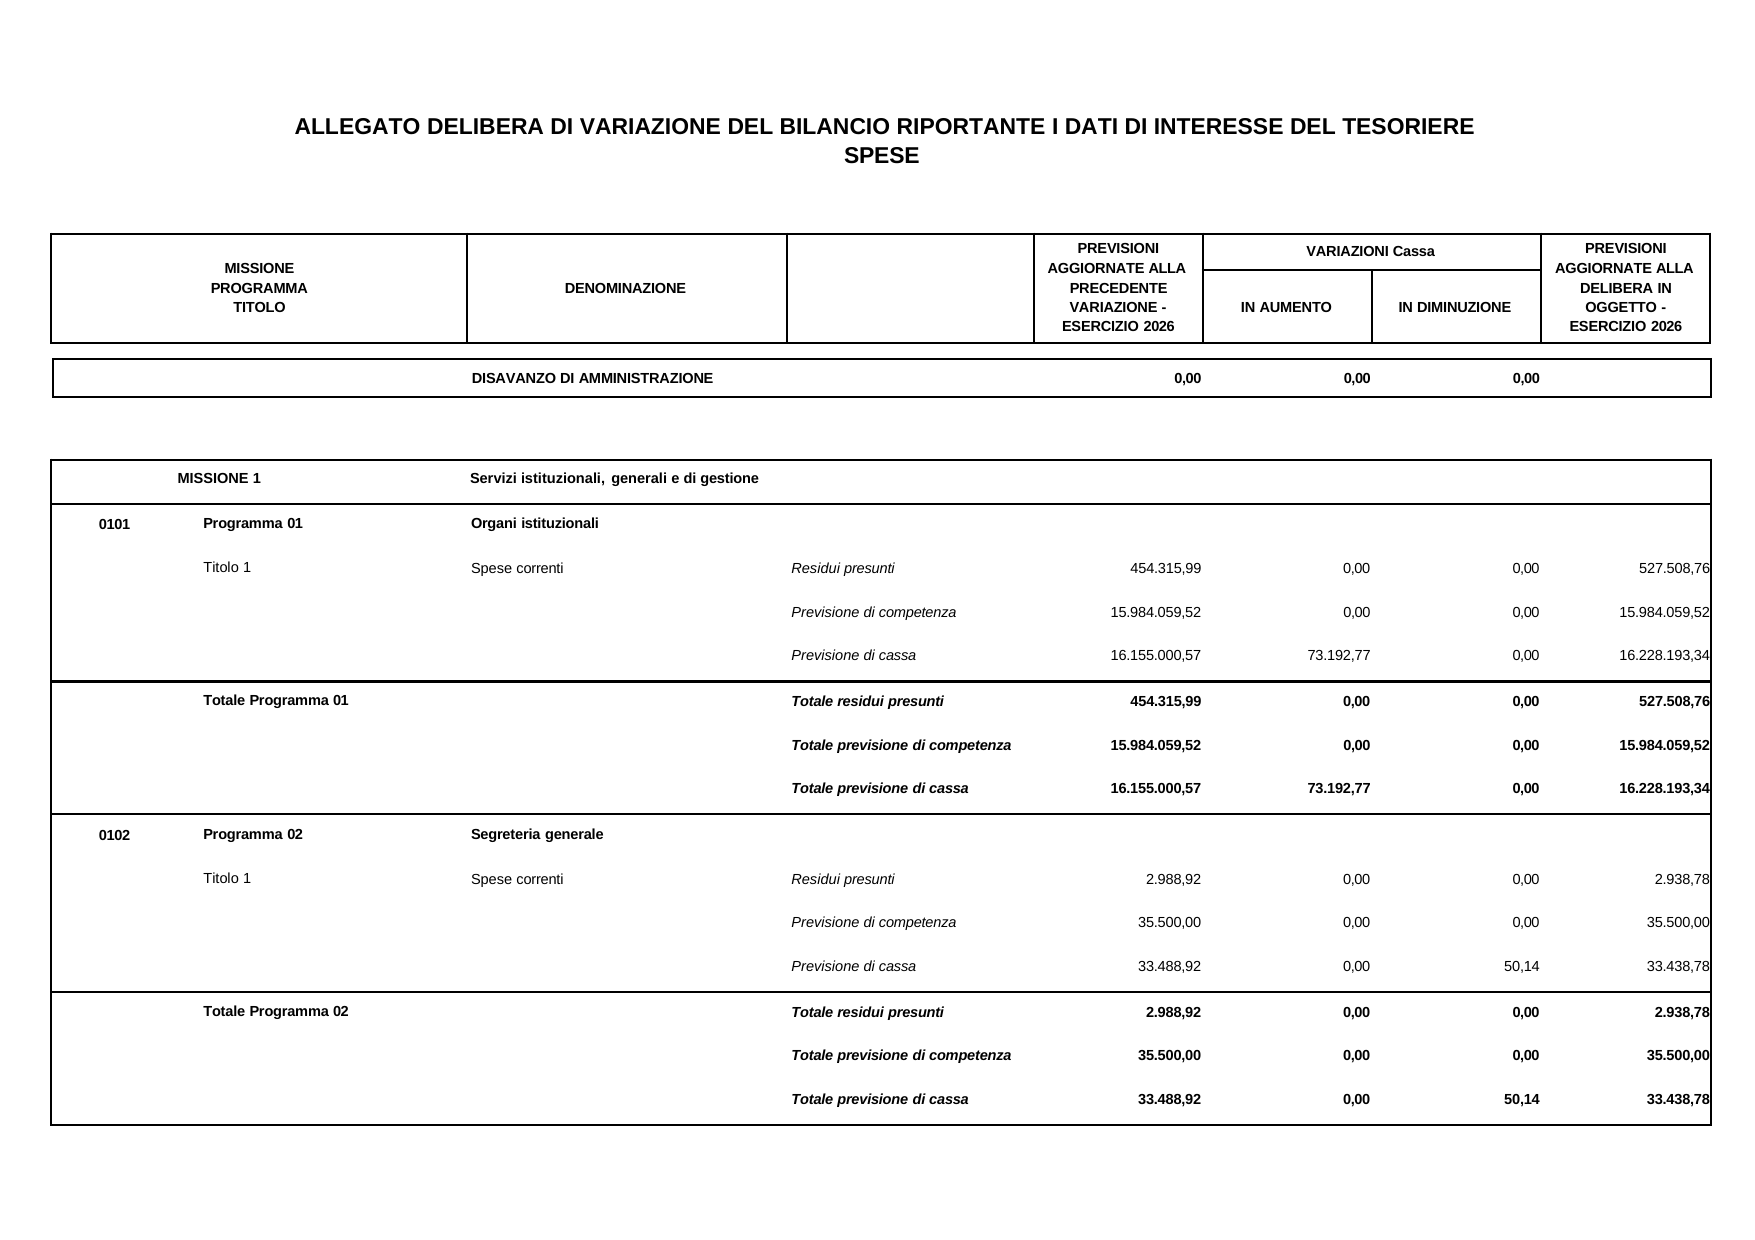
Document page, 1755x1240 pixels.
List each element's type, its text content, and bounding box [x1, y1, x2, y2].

table_cell 16.155.000,57 [1060, 637, 1252, 680]
table_cell Residui presunti [697, 549, 1060, 593]
table_cell 33.438,78 [1577, 948, 1710, 991]
table_cell [166, 904, 409, 948]
table_cell [410, 904, 697, 948]
table_cell [410, 683, 697, 726]
table_cell [166, 1037, 409, 1080]
table_cell 2.938,78 [1577, 993, 1710, 1037]
table_cell 33.488,92 [1060, 948, 1252, 991]
table_cell [52, 948, 166, 991]
table_header [788, 235, 1033, 342]
table_cell Totale previsione di cassa [697, 1080, 1060, 1124]
table_cell 527.508,76 [1577, 549, 1710, 593]
table_cell Titolo 1 [166, 549, 409, 593]
table_cell [410, 993, 697, 1037]
table_cell 454.315,99 [1060, 549, 1252, 593]
table_cell [410, 593, 697, 637]
table_cell 73.192,77 [1253, 770, 1436, 813]
table_cell [410, 637, 697, 680]
table_cell [1373, 271, 1540, 278]
table_cell 35.500,00 [1577, 1037, 1710, 1080]
table_cell 2.938,78 [1577, 860, 1710, 904]
table_cell [468, 297, 786, 316]
table_cell [52, 860, 166, 904]
table_cell Spese correnti [410, 860, 697, 904]
table_cell [1577, 505, 1710, 549]
table_cell 16.228.193,34 [1577, 637, 1710, 680]
table_cell [1373, 316, 1540, 342]
table_cell 0101 [52, 505, 166, 549]
table_cell 0102 [52, 815, 166, 860]
table_cell [1436, 815, 1577, 860]
subtitle ALLEGATO DELIBERA DI VARIAZIONE DEL BILANCIO RIPORTANTE I DATI DI INTERESSE DEL TESORIERE SPESE [294, 113, 1538, 168]
table_cell [468, 316, 786, 342]
table_header [52, 235, 466, 258]
table_cell Previsione di cassa [697, 637, 1060, 680]
table_cell PROGRAMMA [52, 278, 466, 297]
table_cell 35.500,00 [1577, 904, 1710, 948]
table_cell TITOLO [52, 297, 466, 316]
table_cell DELIBERA IN [1542, 278, 1709, 297]
table_cell [166, 770, 409, 813]
table_cell [166, 1080, 409, 1124]
table_cell 2.988,92 [1060, 993, 1252, 1037]
table_cell Programma 01 [166, 505, 409, 549]
table_header VARIAZIONI Cassa [1204, 235, 1540, 269]
table_cell 0,00 [1253, 683, 1436, 726]
table_cell [1060, 815, 1252, 860]
table_header PREVISIONI [1542, 235, 1709, 258]
table_cell AGGIORNATE ALLA [1035, 259, 1202, 278]
table_cell [1436, 505, 1577, 549]
table_cell 0,00 [1436, 726, 1577, 769]
table_cell [1204, 271, 1371, 278]
table_cell [52, 593, 166, 637]
table_cell 15.984.059,52 [1577, 726, 1710, 769]
table_cell Totale Programma 01 [166, 683, 409, 726]
table_cell [410, 770, 697, 813]
table_cell [1253, 505, 1436, 549]
table_cell 0,00 [1253, 1037, 1436, 1080]
table_cell [1204, 278, 1371, 297]
table_header MISSIONE 1 Servizi istituzionali, generali e di gestione [52, 461, 1710, 503]
table_cell 50,14 [1436, 948, 1577, 991]
table_cell Totale previsione di cassa [697, 770, 1060, 813]
table_cell [166, 726, 409, 769]
table_cell 0,00 [1436, 549, 1577, 593]
table_header [468, 235, 786, 258]
table_cell [468, 259, 786, 278]
table_cell Totale Programma 02 [166, 993, 409, 1037]
table_cell AGGIORNATE ALLA [1542, 259, 1709, 278]
table_cell 33.488,92 [1060, 1080, 1252, 1124]
table_cell 0,00 [1436, 860, 1577, 904]
table_cell [697, 815, 1060, 860]
table_cell Programma 02 [166, 815, 409, 860]
table_cell 15.984.059,52 [1060, 726, 1252, 769]
table_cell Totale previsione di competenza [697, 1037, 1060, 1080]
table_cell ESERCIZIO 2026 [1542, 316, 1709, 342]
table_cell [697, 505, 1060, 549]
table_cell Titolo 1 [166, 860, 409, 904]
table_cell 0,00 [1436, 637, 1577, 680]
table_cell [52, 904, 166, 948]
table_cell 0,00 [1436, 683, 1577, 726]
table_cell [52, 1080, 166, 1124]
table_cell IN DIMINUZIONE [1373, 297, 1540, 316]
table_cell Segreteria generale [410, 815, 697, 860]
table_cell [1253, 815, 1436, 860]
table_cell 15.984.059,52 [1577, 593, 1710, 637]
table_cell [52, 683, 166, 726]
table_cell Residui presunti [697, 860, 1060, 904]
table_cell Organi istituzionali [410, 505, 697, 549]
table_cell Previsione di competenza [697, 593, 1060, 637]
table_cell [410, 1037, 697, 1080]
table_cell [52, 770, 166, 813]
table_cell IN AUMENTO [1204, 297, 1371, 316]
table_cell 0,00 [1253, 993, 1436, 1037]
table_cell 35.500,00 [1060, 1037, 1252, 1080]
table_cell 0,00 [1253, 1080, 1436, 1124]
table_cell [52, 316, 466, 342]
table_cell [410, 726, 697, 769]
table_cell 0,00 [1436, 993, 1577, 1037]
table_cell PRECEDENTE [1035, 278, 1202, 297]
table_cell [52, 637, 166, 680]
table_cell VARIAZIONE - [1035, 297, 1202, 316]
table_cell 0,00 [1436, 770, 1577, 813]
table_cell 0,00 [1253, 948, 1436, 991]
table_header PREVISIONI [1035, 235, 1202, 258]
table_cell 16.228.193,34 [1577, 770, 1710, 813]
table_cell 73.192,77 [1253, 637, 1436, 680]
table_cell 454.315,99 [1060, 683, 1252, 726]
table_cell 0,00 [1436, 904, 1577, 948]
table_cell 35.500,00 [1060, 904, 1252, 948]
table_cell 50,14 [1436, 1080, 1577, 1124]
table_cell Previsione di cassa [697, 948, 1060, 991]
table_cell 0,00 [1253, 904, 1436, 948]
table_cell 0,00 [1253, 593, 1436, 637]
table_cell [1577, 815, 1710, 860]
table_cell 0,00 [1253, 860, 1436, 904]
table_cell Totale previsione di competenza [697, 726, 1060, 769]
table_cell 16.155.000,57 [1060, 770, 1252, 813]
text DISAVANZO DI AMMINISTRAZIONE 0,00 0,00 0,00 [472, 370, 1709, 387]
table_cell [52, 549, 166, 593]
table_cell DENOMINAZIONE [468, 278, 786, 297]
table_cell MISSIONE [52, 259, 466, 278]
table_cell 15.984.059,52 [1060, 593, 1252, 637]
table_cell [1204, 316, 1371, 342]
table_cell [52, 1037, 166, 1080]
table_cell [1060, 505, 1252, 549]
table_cell [166, 593, 409, 637]
table_cell Totale residui presunti [697, 683, 1060, 726]
table_cell 0,00 [1436, 1037, 1577, 1080]
table_cell [410, 948, 697, 991]
table_cell [166, 637, 409, 680]
table_cell 2.988,92 [1060, 860, 1252, 904]
table_cell 0,00 [1253, 726, 1436, 769]
table_cell OGGETTO - [1542, 297, 1709, 316]
table_cell 0,00 [1253, 549, 1436, 593]
table_cell 527.508,76 [1577, 683, 1710, 726]
table_cell [52, 726, 166, 769]
table_cell [410, 1080, 697, 1124]
table_cell [166, 948, 409, 991]
table_cell Totale residui presunti [697, 993, 1060, 1037]
table_cell [1373, 278, 1540, 297]
table_cell [52, 993, 166, 1037]
table_cell ESERCIZIO 2026 [1035, 316, 1202, 342]
table_cell Spese correnti [410, 549, 697, 593]
table_cell 33.438,78 [1577, 1080, 1710, 1124]
table_cell Previsione di competenza [697, 904, 1060, 948]
table_cell 0,00 [1436, 593, 1577, 637]
